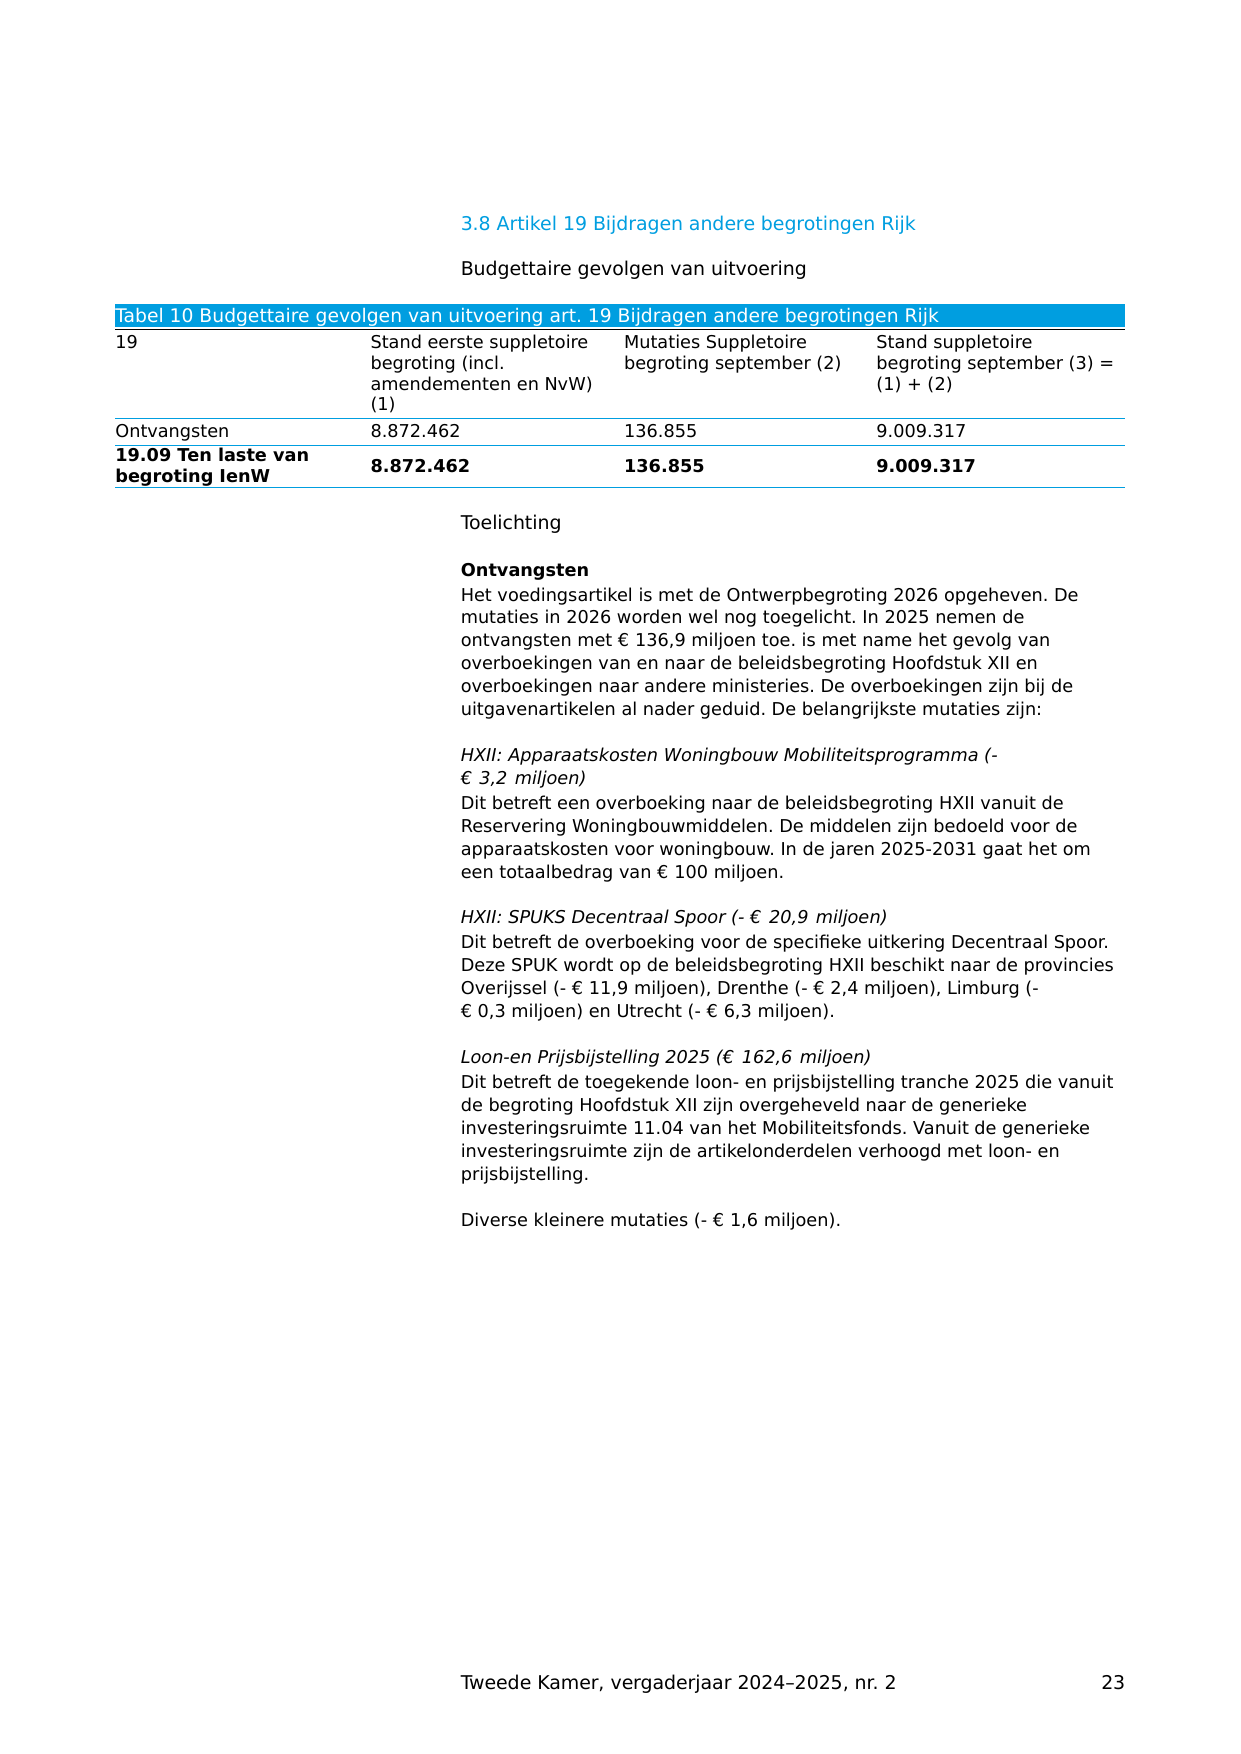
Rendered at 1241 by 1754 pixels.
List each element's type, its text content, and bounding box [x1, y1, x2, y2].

table_cell 136.855 [621, 419, 873, 445]
text Dit betreft de toegekende loon- en prĳsbĳstelling tranche 2025 die vanuit de begroting Hoofdstuk XII zĳn overgeheveld naar de generieke investeringsruimte 11.04 van het Mobiliteitsfonds. Vanuit de generieke investeringsruimte zĳn de artikelonderdelen verhoogd met loon- en prĳsbĳstelling. [461, 1070, 1125, 1185]
text Ontvangsten [461, 558, 1125, 581]
text Loon-en Prijsbijstelling 2025 (€ 162,6 miljoen) [461, 1045, 1125, 1068]
text HXII: Apparaatskosten Woningbouw Mobiliteitsprogramma (- € 3,2 miljoen) [461, 743, 1125, 789]
table_cell 19.09 Ten laste van begroting IenW [115, 446, 367, 487]
table_cell 9.009.317 [873, 446, 1125, 487]
table_cell 9.009.317 [873, 419, 1125, 445]
table_cell Mutaties Suppletoire begroting september (2) [621, 330, 873, 418]
table_cell 8.872.462 [368, 446, 621, 487]
table_cell Ontvangsten [115, 419, 367, 445]
table_cell 19 [115, 330, 367, 418]
title Budgettaire gevolgen van uitvoering [461, 258, 1125, 280]
table_cell 8.872.462 [368, 419, 621, 445]
text Dit betreft een overboeking naar de beleidsbegroting HXII vanuit de Reservering Woningbouwmiddelen. De middelen zĳn bedoeld voor de apparaatskosten voor woningbouw. In de jaren 2025-2031 gaat het om een totaalbedrag van € 100 miljoen. [461, 791, 1125, 883]
text Diverse kleinere mutaties (- € 1,6 miljoen). [461, 1208, 1125, 1231]
table_cell Stand eerste suppletoire begroting (incl. amendementen en NvW) (1) [368, 330, 621, 418]
table_cell Stand suppletoire begroting september (3) = (1) + (2) [873, 330, 1125, 418]
title 3.8 Artikel 19 Bijdragen andere begrotingen Rijk [461, 213, 1125, 235]
table_cell 136.855 [621, 446, 873, 487]
title Toelichting [461, 512, 1125, 534]
text Het voedingsartikel is met de Ontwerpbegroting 2026 opgeheven. De mutaties in 2026 worden wel nog toegelicht. In 2025 nemen de ontvangsten met € 136,9 miljoen toe. is met name het gevolg van overboekingen van en naar de beleidsbegroting Hoofdstuk XII en overboekingen naar andere ministeries. De overboekingen zijn bij de uitgavenartikelen al nader geduid. De belangrijkste mutaties zijn: [461, 583, 1125, 720]
text HXII: SPUKS Decentraal Spoor (- € 20,9 miljoen) [461, 906, 1125, 928]
text Dit betreft de overboeking voor de specifieke uitkering Decentraal Spoor. Deze SPUK wordt op de beleidsbegroting HXII beschikt naar de provincies Overijssel (- € 11,9 miljoen), Drenthe (- € 2,4 miljoen), Limburg (- € 0,3 miljoen) en Utrecht (- € 6,3 miljoen). [461, 931, 1125, 1022]
